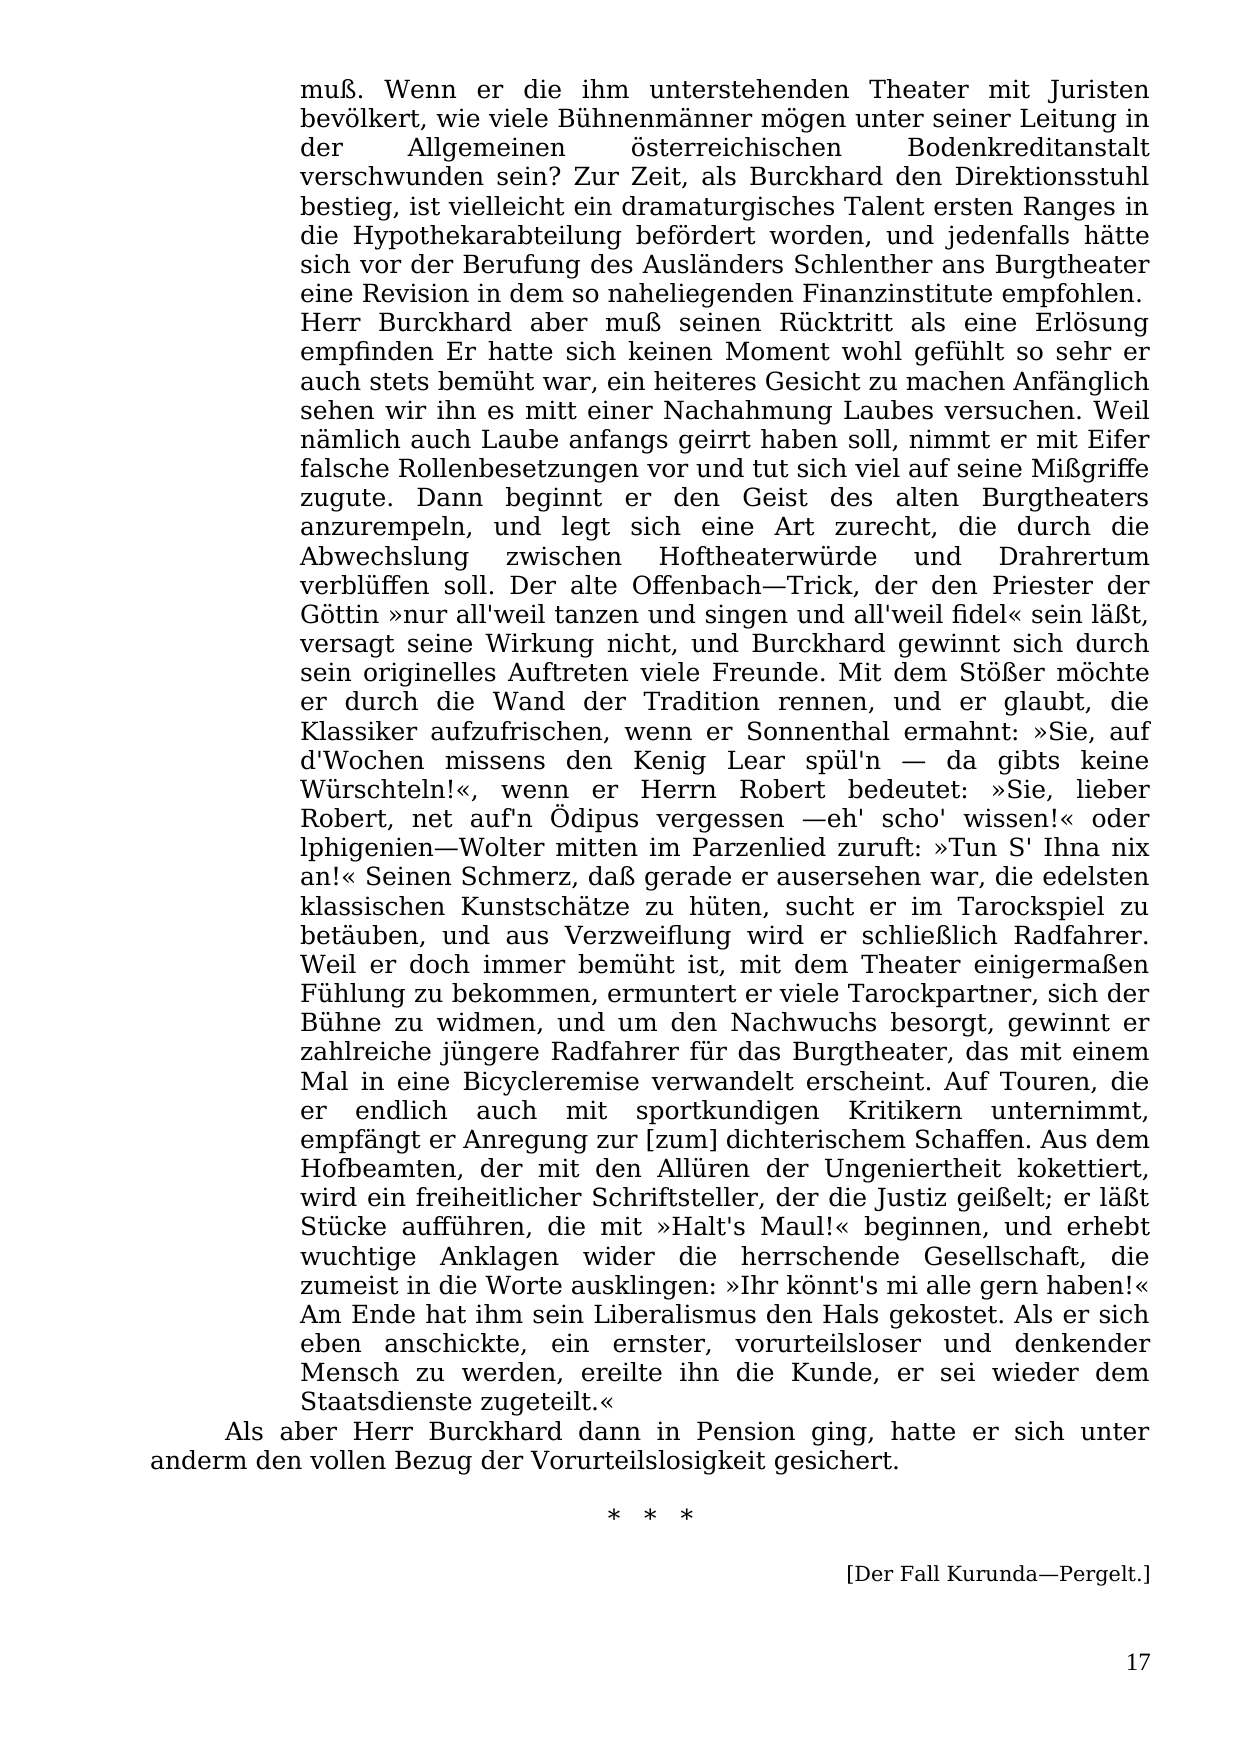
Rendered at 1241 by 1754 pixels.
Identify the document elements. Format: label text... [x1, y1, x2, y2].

text Herr Burckhard aber muß seinen Rücktritt als eine Erlösung empfinden Er hatte sich keinen Moment wohl gefühlt so sehr er auch stets bemüht war, ein heiteres Gesicht zu machen Anfänglich sehen wir ihn es mitt einer Nachahmung Laubes versuchen. Weil nämlich auch Laube anfangs geirrt haben soll, nimmt er mit Eifer falsche Rollenbesetzungen vor und tut sich viel auf seine Mißgriffe zugute. Dann beginnt er den Geist des alten Burgtheaters anzurempeln, und legt sich eine Art zurecht, die durch die Abwechslung zwischen Hoftheaterwürde und Drahrertum verblüffen soll. Der alte Offenbach—Trick, der den Priester der Göttin »nur all'weil tanzen und singen und all'weil fidel« sein läßt, versagt seine Wirkung nicht, und Burckhard gewinnt sich durch sein originelles Auftreten viele Freunde. Mit dem Stößer möchte er durch die Wand der Tradition rennen, und er glaubt, die Klassiker aufzufrischen, wenn er Sonnenthal ermahnt: »Sie, auf d'Wochen missens den Kenig Lear spül'n — da gibts keine Würschteln!«, wenn er Herrn Robert bedeutet: »Sie, lieber Robert, net auf'n Ödipus vergessen —eh' scho' wissen!« oder lphigenien—Wolter mitten im Parzenlied zuruft: »Tun S' Ihna nix an!« Seinen Schmerz, daß gerade er ausersehen war, die edelsten klassischen Kunstschätze zu hüten, sucht er im Tarockspiel zu betäuben, und aus Verzweiflung wird er schließlich Radfahrer. Weil er doch immer bemüht ist, mit dem Theater einigermaßen Fühlung zu bekommen, ermuntert er viele Tarockpartner, sich der Bühne zu widmen, und um den Nachwuchs besorgt, gewinnt er zahlreiche jüngere Radfahrer für das Burgtheater, das mit einem Mal in eine Bicycleremise verwandelt erscheint. Auf Touren, die er endlich auch mit sportkundigen Kritikern unternimmt, empfängt er Anregung zur [zum] dichterischem Schaffen. Aus dem Hofbeamten, der mit den Allüren der Ungeniertheit kokettiert, wird ein freiheitlicher Schriftsteller, der die Justiz geißelt; er läßt Stücke aufführen, die mit »Halt's Maul!« beginnen, und erhebt wuchtige Anklagen wider die herrschende Gesellschaft, die zumeist in die Worte ausklingen: »Ihr könnt's mi alle gern haben!« Am Ende hat ihm sein Liberalismus den Hals gekostet. Als er sich eben anschickte, ein ernster, vorurteilsloser und denkender Mensch zu werden, ereilte ihn die Kunde, er sei wieder dem Staatsdienste zugeteilt.« [300, 308, 1151, 1417]
text * * * [150, 1504, 1151, 1533]
text muß. Wenn er die ihm unterstehenden Theater mit Juristen bevölkert, wie viele Bühnenmänner mögen unter seiner Leitung in der Allgemeinen österreichischen Bodenkreditanstalt verschwunden sein? Zur Zeit, als Burckhard den Direktionsstuhl bestieg, ist vielleicht ein dramaturgisches Talent ersten Ranges in die Hypothekarabteilung befördert worden, und jedenfalls hätte sich vor der Berufung des Ausländers Schlenther ans Burgtheater eine Revision in dem so naheliegenden Finanzinstitute empfohlen. [300, 75, 1151, 308]
text Als aber Herr Burckhard dann in Pension ging, hatte er sich unter anderm den vollen Bezug der Vorurteilslosigkeit gesichert. [150, 1417, 1151, 1475]
text [Der Fall Kurunda—Pergelt.] [150, 1562, 1151, 1587]
